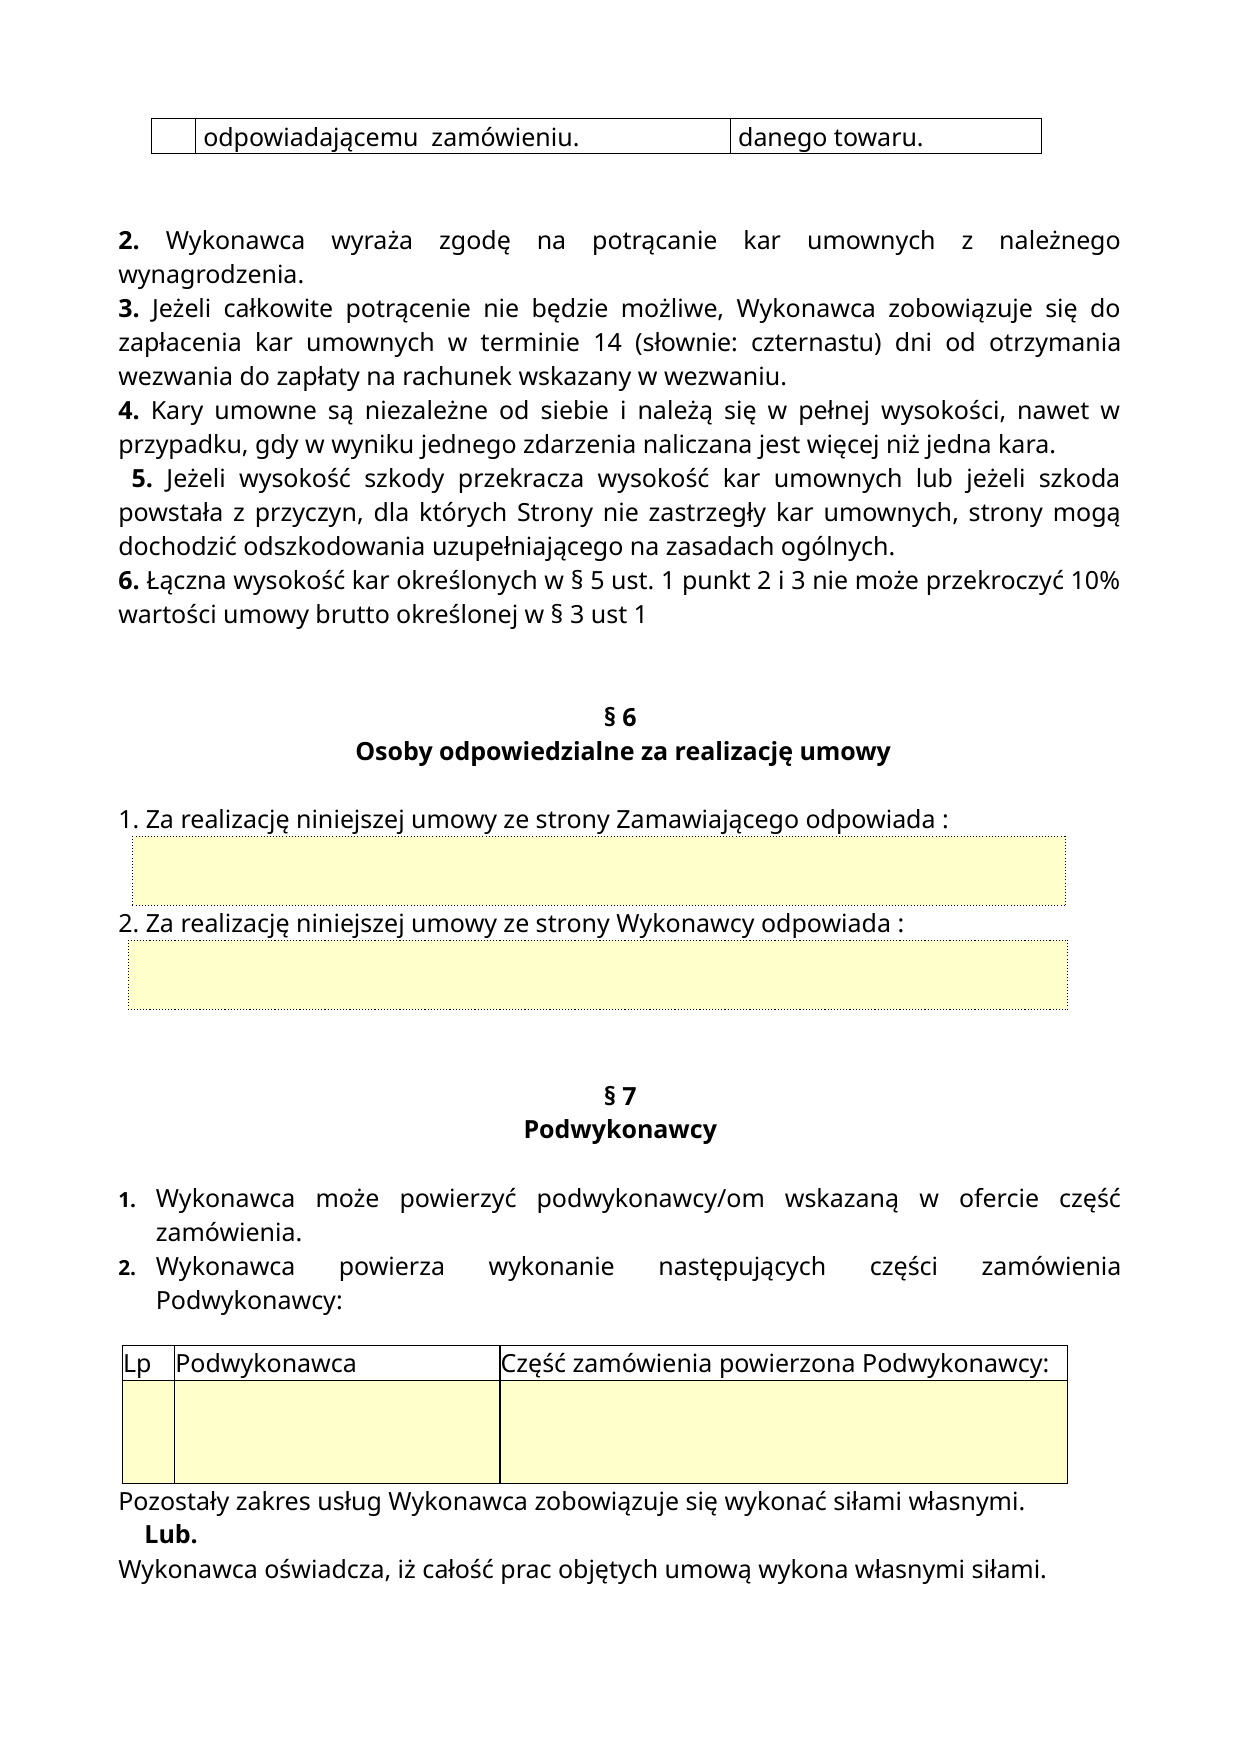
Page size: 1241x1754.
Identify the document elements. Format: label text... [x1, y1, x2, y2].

table_header [133, 836, 1066, 905]
text 6. Łączna wysokość kar określonych w § 5 ust. 1 punkt 2 i 3 nie może przekroczyć 10% wartości umowy brutto określonej w § 3 ust 1 [118, 563, 1122, 631]
table_header [128, 940, 1067, 1009]
table_cell danego towaru. [731, 119, 1041, 153]
table_header Lp [123, 1346, 174, 1380]
table_cell [501, 1381, 1067, 1483]
text 4. Kary umowne są niezależne od siebie i należą się w pełnej wysokości, nawet w przypadku, gdy w wyniku jednego zdarzenia naliczana jest więcej niż jedna kara. [118, 393, 1122, 461]
table_cell [123, 1381, 174, 1483]
list Wykonawca może powierzyć podwykonawcy/om wskazaną w ofercie część zamówienia. [118, 1180, 1122, 1248]
text 1. Za realizację niniejszej umowy ze strony Zamawiającego odpowiada : [118, 801, 1122, 836]
text Lub. [118, 1517, 1122, 1551]
text 5. Jeżeli wysokość szkody przekracza wysokość kar umownych lub jeżeli szkoda powstała z przyczyn, dla których Strony nie zastrzegły kar umownych, strony mogą dochodzić odszkodowania uzupełniającego na zasadach ogólnych. [118, 461, 1122, 563]
text 2. Za realizację niniejszej umowy ze strony Wykonawcy odpowiada : [118, 906, 1122, 940]
table_cell odpowiadającemu zamówieniu. [196, 119, 730, 153]
text 3. Jeżeli całkowite potrącenie nie będzie możliwe, Wykonawca zobowiązuje się do zapłacenia kar umownych w terminie 14 (słownie: czternastu) dni od otrzymania wezwania do zapłaty na rachunek wskazany w wezwaniu. [118, 291, 1122, 393]
text 2. Wykonawca wyraża zgodę na potrącanie kar umownych z należnego wynagrodzenia. [118, 222, 1122, 291]
text Osoby odpowiedzialne za realizację umowy [118, 733, 1122, 767]
table_header Część zamówienia powierzona Podwykonawcy: [501, 1346, 1067, 1380]
table_header Podwykonawca [175, 1346, 499, 1380]
text § 7 [118, 1078, 1122, 1112]
text § 6 [118, 699, 1122, 733]
list Wykonawca powierza wykonanie następujących części zamówienia Podwykonawcy: [118, 1248, 1122, 1345]
text Pozostały zakres usług Wykonawca zobowiązuje się wykonać siłami własnymi. [118, 1483, 1122, 1517]
table_cell [152, 119, 195, 153]
text Wykonawca oświadcza, iż całość prac objętych umową wykona własnymi siłami. [118, 1551, 1122, 1585]
table_cell [175, 1381, 499, 1483]
text Podwykonawcy [118, 1112, 1122, 1146]
